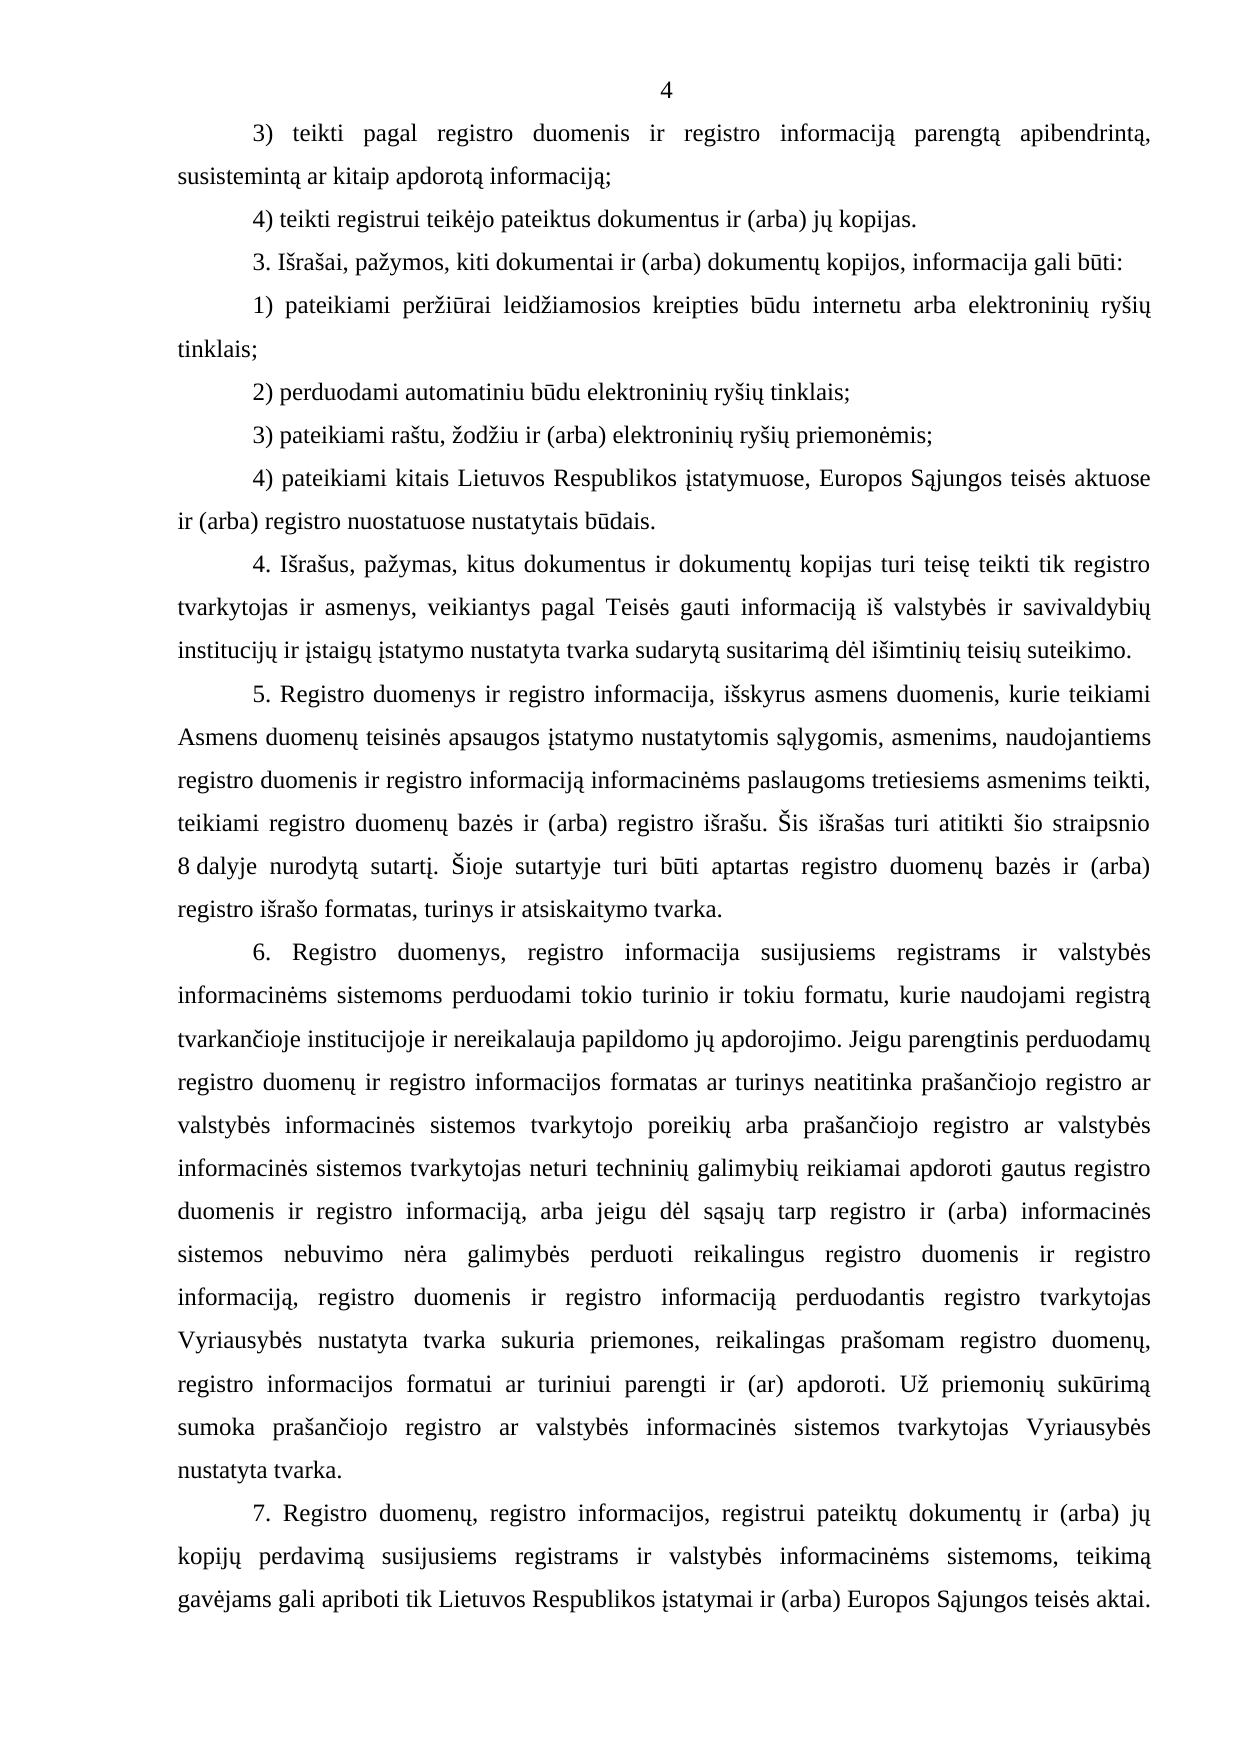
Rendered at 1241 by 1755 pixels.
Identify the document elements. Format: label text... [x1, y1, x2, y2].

text 5. Registro duomenys ir registro informacija, išskyrus asmens duomenis, kurie teikiami Asmens duomenų teisinės apsaugos įstatymo nustatytomis sąlygomis, asmenims, naudojantiems registro duomenis ir registro informaciją informacinėms paslaugoms tretiesiems asmenims teikti, teikiami registro duomenų bazės ir (arba) registro išrašu. Šis išrašas turi atitikti šio straipsnio 8 dalyje nurodytą sutartį. Šioje sutartyje turi būti aptartas registro duomenų bazės ir (arba) registro išrašo formatas, turinys ir atsiskaitymo tvarka. [177, 679, 1152, 923]
text 3) pateikiami raštu, žodžiu ir (arba) elektroninių ryšių priemonėmis; [177, 420, 1152, 449]
text 3) teikti pagal registro duomenis ir registro informaciją parengtą apibendrintą, susistemintą ar kitaip apdorotą informaciją; [177, 118, 1152, 190]
text 1) pateikiami peržiūrai leidžiamosios kreipties būdu internetu arba elektroninių ryšių tinklais; [177, 291, 1152, 362]
text 4) teikti registrui teikėjo pateiktus dokumentus ir (arba) jų kopijas. [177, 204, 1152, 233]
text 4) pateikiami kitais Lietuvos Respublikos įstatymuose, Europos Sąjungos teisės aktuose ir (arba) registro nuostatuose nustatytais būdais. [177, 463, 1152, 535]
text 2) perduodami automatiniu būdu elektroninių ryšių tinklais; [177, 377, 1152, 406]
text 6. Registro duomenys, registro informacija susijusiems registrams ir valstybės informacinėms sistemoms perduodami tokio turinio ir tokiu formatu, kurie naudojami registrą tvarkančioje institucijoje ir nereikalauja papildomo jų apdorojimo. Jeigu parengtinis perduodamų registro duomenų ir registro informacijos formatas ar turinys neatitinka prašančiojo registro ar valstybės informacinės sistemos tvarkytojo poreikių arba prašančiojo registro ar valstybės informacinės sistemos tvarkytojas neturi techninių galimybių reikiamai apdoroti gautus registro duomenis ir registro informaciją, arba jeigu dėl sąsajų tarp registro ir (arba) informacinės sistemos nebuvimo nėra galimybės perduoti reikalingus registro duomenis ir registro informaciją, registro duomenis ir registro informaciją perduodantis registro tvarkytojas Vyriausybės nustatyta tvarka sukuria priemones, reikalingas prašomam registro duomenų, registro informacijos formatui ar turiniui parengti ir (ar) apdoroti. Už priemonių sukūrimą sumoka prašančiojo registro ar valstybės informacinės sistemos tvarkytojas Vyriausybės nustatyta tvarka. [177, 937, 1152, 1484]
text 4. Išrašus, pažymas, kitus dokumentus ir dokumentų kopijas turi teisę teikti tik registro tvarkytojas ir asmenys, veikiantys pagal Teisės gauti informaciją iš valstybės ir savivaldybių institucijų ir įstaigų įstatymo nustatyta tvarka sudarytą susitarimą dėl išimtinių teisių suteikimo. [177, 549, 1152, 664]
text 3. Išrašai, pažymos, kiti dokumentai ir (arba) dokumentų kopijos, informacija gali būti: [177, 247, 1152, 276]
text 7. Registro duomenų, registro informacijos, registrui pateiktų dokumentų ir (arba) jų kopijų perdavimą susijusiems registrams ir valstybės informacinėms sistemoms, teikimą gavėjams gali apriboti tik Lietuvos Respublikos įstatymai ir (arba) Europos Sąjungos teisės aktai. [177, 1498, 1152, 1613]
